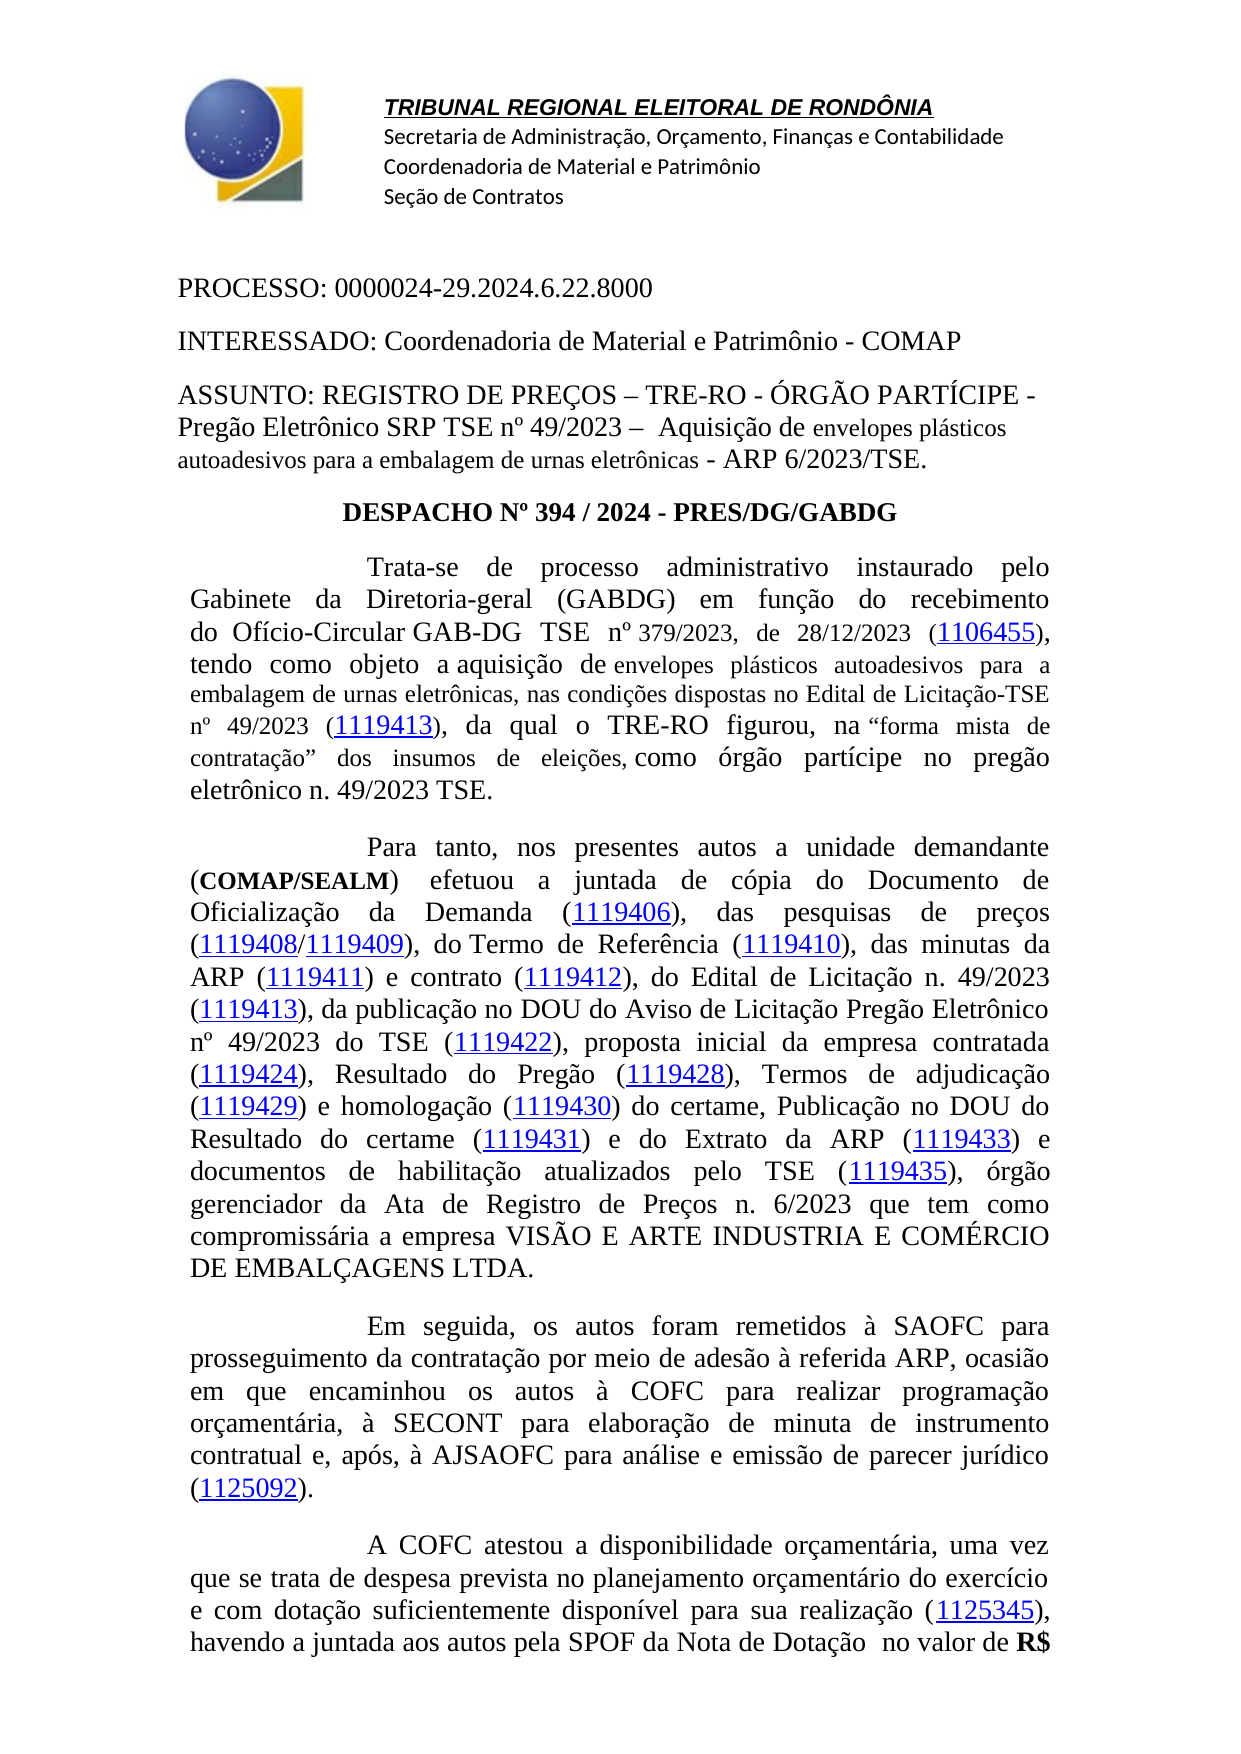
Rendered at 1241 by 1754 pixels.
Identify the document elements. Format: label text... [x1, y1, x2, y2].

text Trata-se de processo administrativo instaurado pelo Gabinete da Diretoria-geral (GABDG) em função do recebimento do Ofício-Circular GAB-DG TSE nº 379/2023, de 28/12/2023 (1106455), tendo como objeto a aquisição de envelopes plásticos autoadesivos para a embalagem de urnas eletrônicas, nas condições dispostas no Edital de Licitação-TSE nº 49/2023 (1119413), da qual o TRE-RO figurou, na “forma mista de contratação” dos insumos de eleições, como órgão partícipe no pregão eletrônico n. 49/2023 TSE. [190, 550, 1051, 805]
text INTERESSADO: Coordenadoria de Material e Patrimônio - COMAP [177, 324, 1063, 357]
text Para tanto, nos presentes autos a unidade demandante (COMAP/SEALM) efetuou a juntada de cópia do Documento de Oficialização da Demanda (1119406), das pesquisas de preços (1119408/1119409), do Termo de Referência (1119410), das minutas da ARP (1119411) e contrato (1119412), do Edital de Licitação n. 49/2023 (1119413), da publicação no DOU do Aviso de Licitação Pregão Eletrônico nº 49/2023 do TSE (1119422), proposta inicial da empresa contratada (1119424), Resultado do Pregão (1119428), Termos de adjudicação (1119429) e homologação (1119430) do certame, Publicação no DOU do Resultado do certame (1119431) e do Extrato da ARP (1119433) e documentos de habilitação atualizados pelo TSE (1119435), órgão gerenciador da Ata de Registro de Preços n. 6/2023 que tem como compromissária a empresa VISÃO E ARTE INDUSTRIA E COMÉRCIO DE EMBALÇAGENS LTDA. [190, 830, 1051, 1284]
text ASSUNTO: REGISTRO DE PREÇOS – TRE-RO - ÓRGÃO PARTÍCIPE - Pregão Eletrônico SRP TSE nº 49/2023 – Aquisição de envelopes plásticos autoadesivos para a embalagem de urnas eletrônicas - ARP 6/2023/TSE. [177, 378, 1063, 475]
text PROCESSO: 0000024-29.2024.6.22.8000 [177, 271, 1063, 304]
text A COFC atestou a disponibilidade orçamentária, uma vez que se trata de despesa prevista no planejamento orçamentário do exercício e com dotação suficientemente disponível para sua realização (1125345), havendo a juntada aos autos pela SPOF da Nota de Dotação no valor de R$ [190, 1528, 1051, 1658]
text DESPACHO Nº 394 / 2024 - PRES/DG/GABDG [177, 496, 1063, 527]
text Em seguida, os autos foram remetidos à SAOFC para prosseguimento da contratação por meio de adesão à referida ARP, ocasião em que encaminhou os autos à COFC para realizar programação orçamentária, à SECONT para elaboração de minuta de instrumento contratual e, após, à AJSAOFC para análise e emissão de parecer jurídico (1125092). [190, 1309, 1051, 1503]
